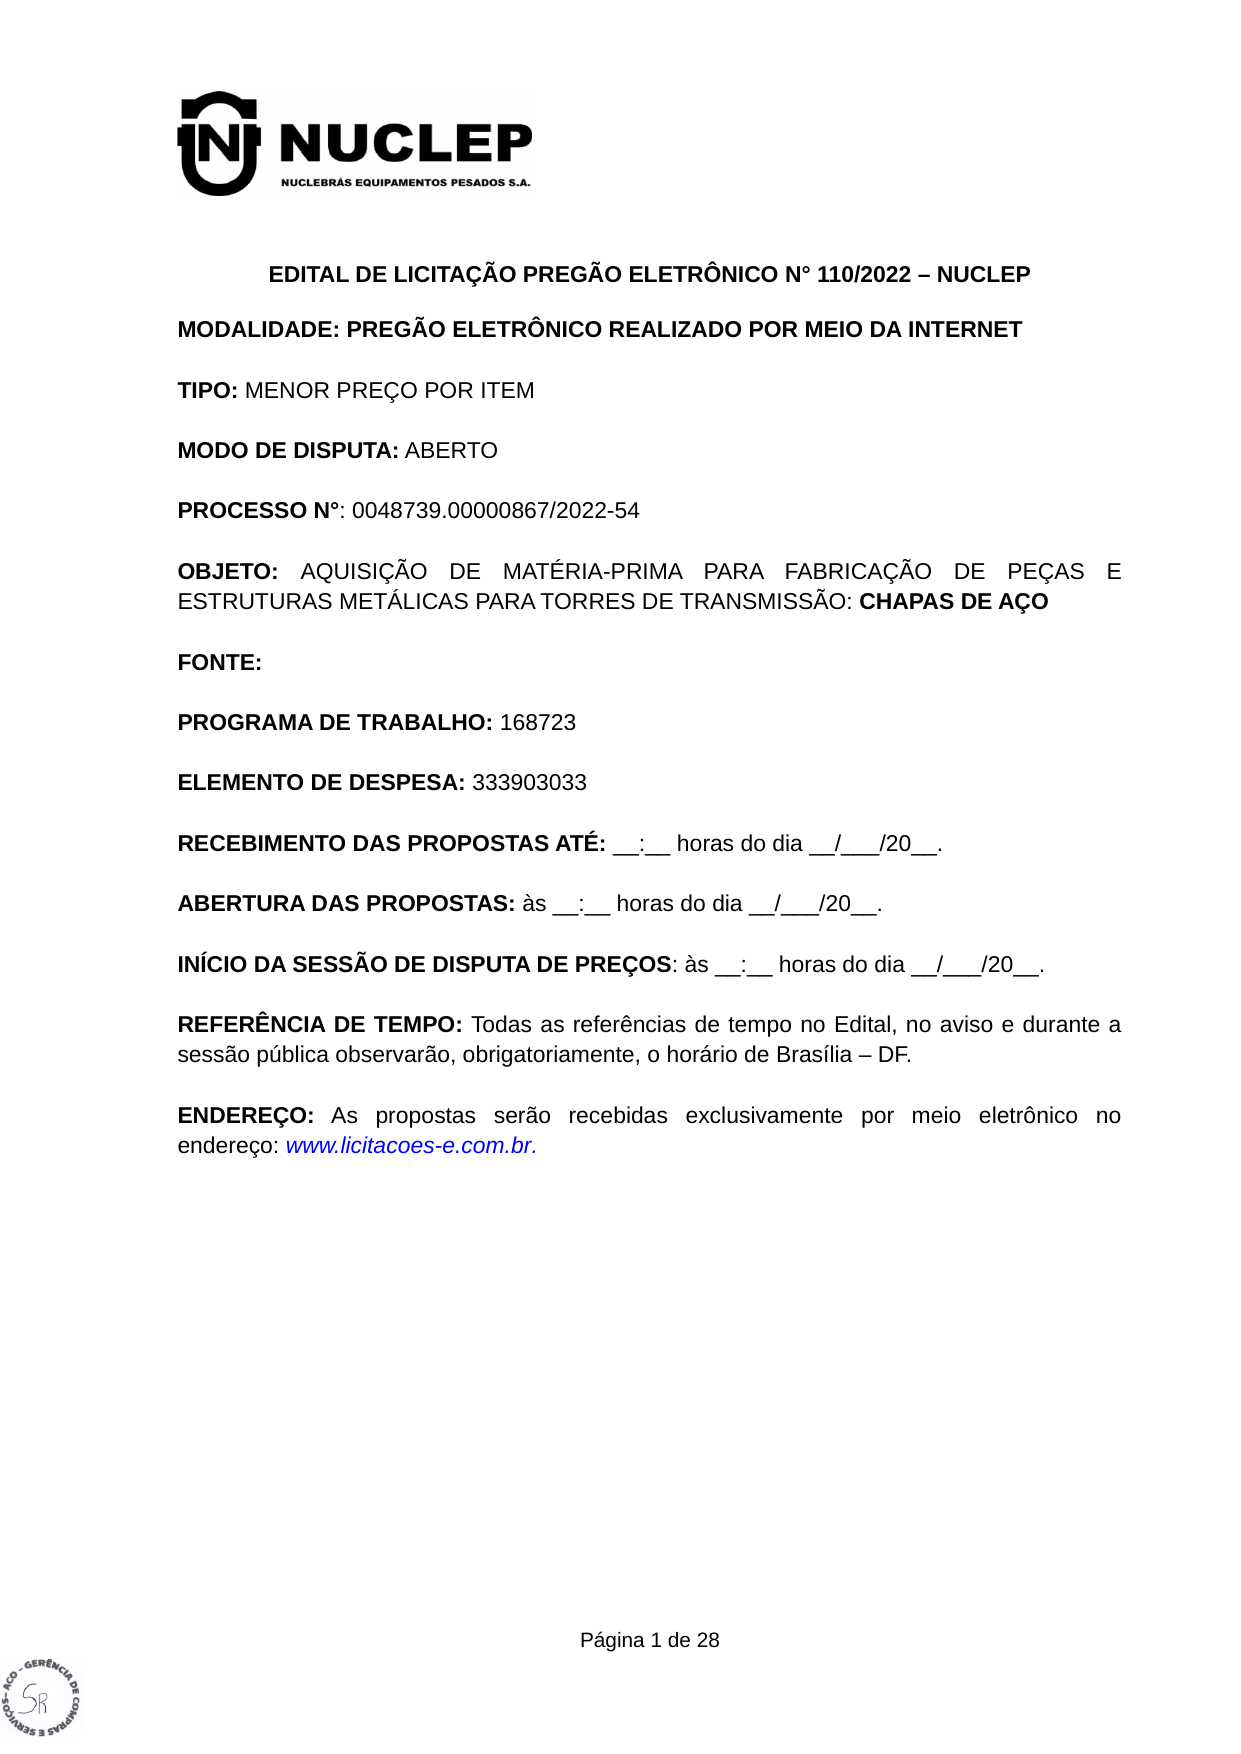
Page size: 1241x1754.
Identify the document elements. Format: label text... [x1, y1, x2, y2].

text PROGRAMA DE TRABALHO: 168723 [177, 709, 1122, 735]
text REFERÊNCIA DE TEMPO: Todas as referências de tempo no Edital, no aviso e durante a sessão pública observarão, obrigatoriamente, o horário de Brasília – DF. [177, 1011, 1122, 1068]
picture [0, 1657, 86, 1738]
text PROCESSO N°: 0048739.00000867/2022-54 [177, 497, 1122, 524]
text TIPO: MENOR PREÇO POR ITEM [177, 377, 1122, 403]
text MODALIDADE: PREGÃO ELETRÔNICO REALIZADO POR MEIO DA INTERNET [177, 316, 1122, 343]
text OBJETO: AQUISIÇÃO DE MATÉRIA-PRIMA PARA FABRICAÇÃO DE PEÇAS E ESTRUTURAS METÁLICAS PARA TORRES DE TRANSMISSÃO: CHAPAS DE AÇO [177, 558, 1122, 614]
text RECEBIMENTO DAS PROPOSTAS ATÉ: __:__ horas do dia __/___/20__. [177, 830, 1122, 856]
text MODO DE DISPUTA: ABERTO [177, 437, 1122, 463]
text INÍCIO DA SESSÃO DE DISPUTA DE PREÇOS: às __:__ horas do dia __/___/20__. [177, 951, 1122, 977]
picture [177, 91, 532, 196]
text ABERTURA DAS PROPOSTAS: às __:__ horas do dia __/___/20__. [177, 890, 1122, 917]
text ENDEREÇO: As propostas serão recebidas exclusivamente por meio eletrônico no endereço: www.licitacoes-e.com.br. [177, 1102, 1122, 1158]
text ELEMENTO DE DESPESA: 333903033 [177, 769, 1122, 796]
text FONTE: [177, 648, 1122, 675]
